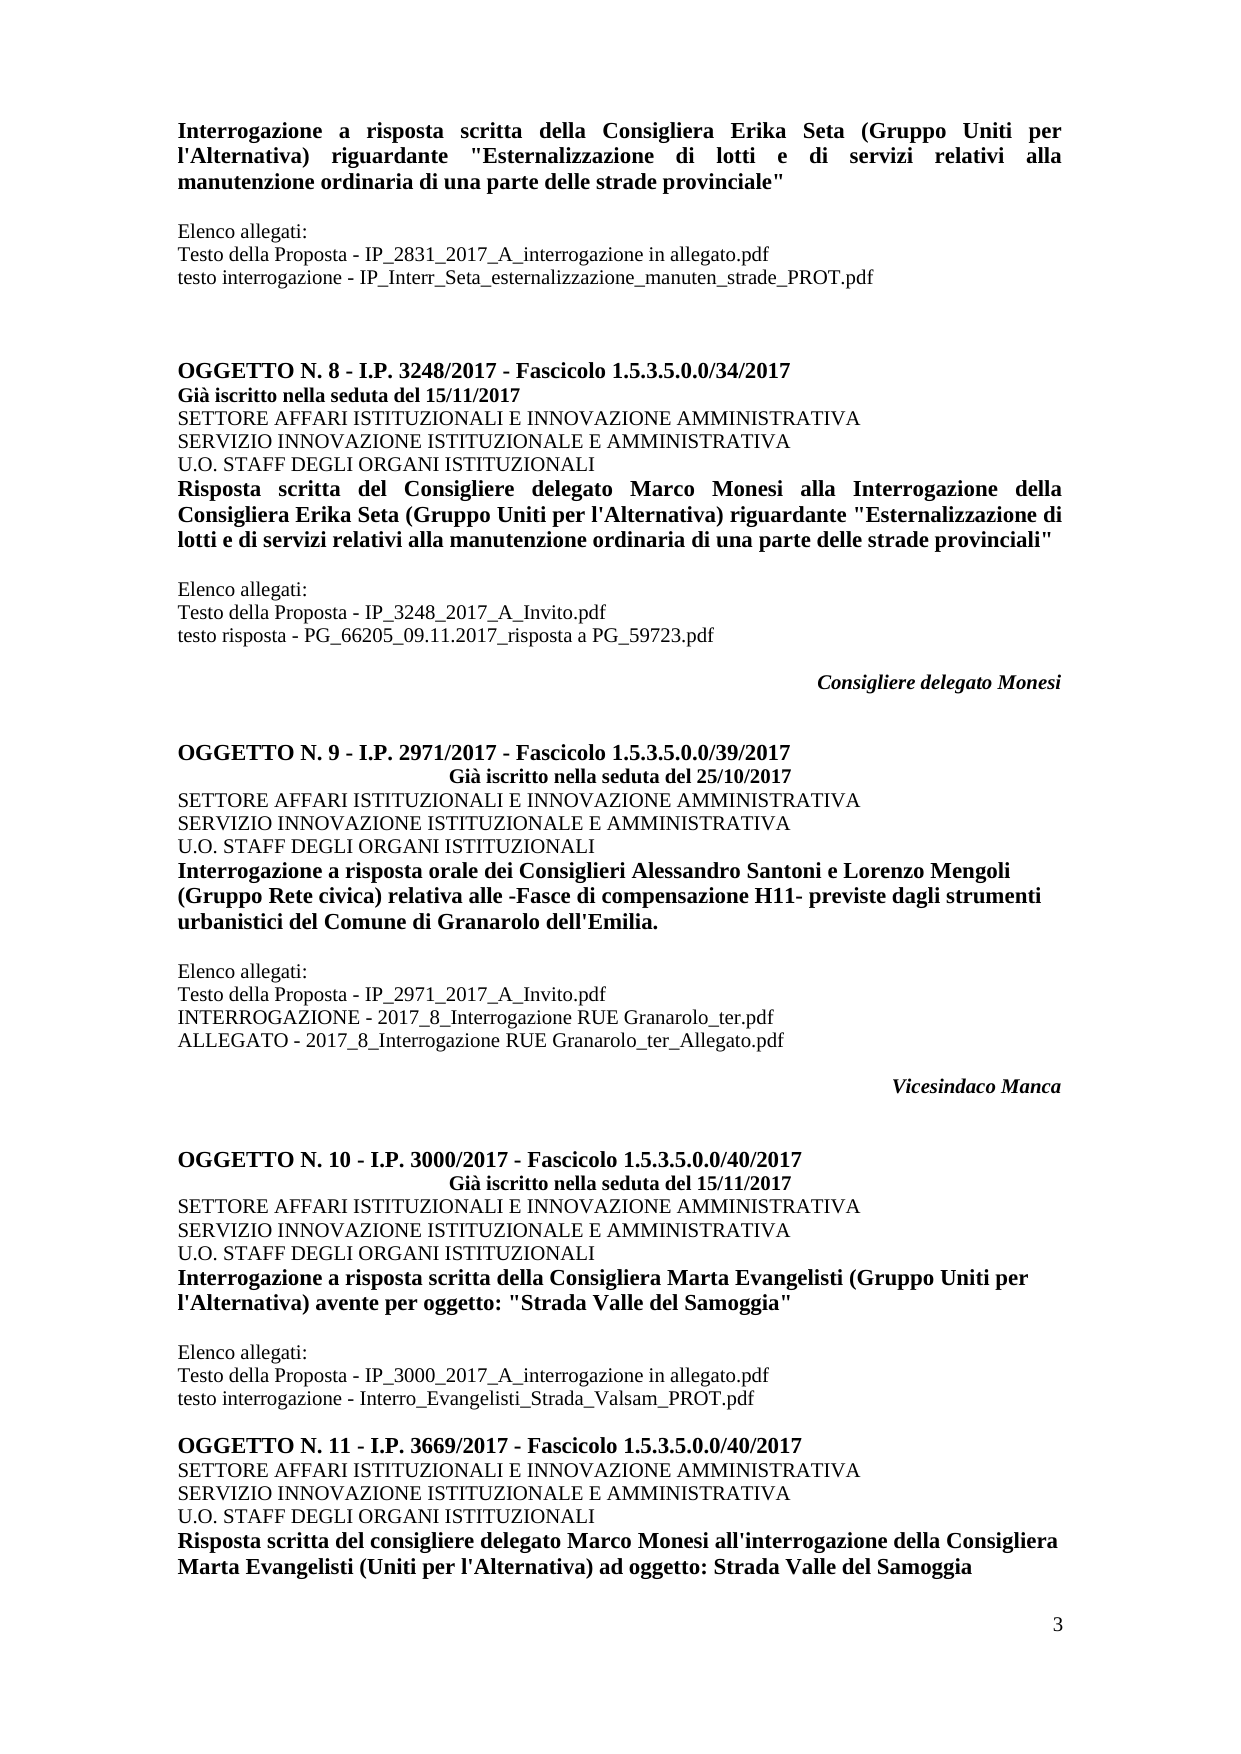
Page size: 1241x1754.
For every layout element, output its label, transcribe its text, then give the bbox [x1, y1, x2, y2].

text Interrogazione a risposta orale dei Consiglieri Alessandro Santoni e Lorenzo Mengoli (Gruppo Rete civica) relativa alle -Fasce di compensazione H11- previste dagli strumenti urbanistici del Comune di Granarolo dell'Emilia. [177, 858, 1063, 934]
text Testo della Proposta - IP_2971_2017_A_Invito.pdf [177, 983, 1063, 1006]
text SETTORE AFFARI ISTITUZIONALI E INNOVAZIONE AMMINISTRATIVA [177, 1195, 1063, 1218]
text SETTORE AFFARI ISTITUZIONALI E INNOVAZIONE AMMINISTRATIVA [177, 788, 1063, 812]
text Interrogazione a risposta scritta della Consigliera Marta Evangelisti (Gruppo Uniti per l'Alternativa) avente per oggetto: "Strada Valle del Samoggia" [177, 1265, 1063, 1316]
text Vicesindaco Manca [177, 1075, 1063, 1098]
text Già iscritto nella seduta del 15/11/2017 [177, 384, 1063, 407]
text Testo della Proposta - IP_3000_2017_A_interrogazione in allegato.pdf [177, 1364, 1063, 1387]
text U.O. STAFF DEGLI ORGANI ISTITUZIONALI [177, 1505, 1063, 1528]
text Interrogazione a risposta scritta della Consigliera Erika Seta (Gruppo Uniti per l'Alternativa) riguardante "Esternalizzazione di lotti e di servizi relativi alla manutenzione ordinaria di una parte delle strade provinciale" [177, 118, 1063, 194]
text SETTORE AFFARI ISTITUZIONALI E INNOVAZIONE AMMINISTRATIVA [177, 1459, 1063, 1482]
text SERVIZIO INNOVAZIONE ISTITUZIONALE E AMMINISTRATIVA [177, 812, 1063, 835]
text Testo della Proposta - IP_2831_2017_A_interrogazione in allegato.pdf [177, 243, 1063, 266]
text Elenco allegati: [177, 1341, 1063, 1364]
text Risposta scritta del consigliere delegato Marco Monesi all'interrogazione della Consigliera Marta Evangelisti (Uniti per l'Alternativa) ad oggetto: Strada Valle del Samoggia [177, 1528, 1063, 1579]
text INTERROGAZIONE - 2017_8_Interrogazione RUE Granarolo_ter.pdf [177, 1006, 1063, 1029]
text SERVIZIO INNOVAZIONE ISTITUZIONALE E AMMINISTRATIVA [177, 1482, 1063, 1505]
text Elenco allegati: [177, 220, 1063, 243]
text U.O. STAFF DEGLI ORGANI ISTITUZIONALI [177, 453, 1063, 476]
text testo risposta - PG_66205_09.11.2017_risposta a PG_59723.pdf [177, 624, 1063, 647]
text Elenco allegati: [177, 578, 1063, 601]
text OGGETTO N. 11 - I.P. 3669/2017 - Fascicolo 1.5.3.5.0.0/40/2017 [177, 1433, 1063, 1459]
text U.O. STAFF DEGLI ORGANI ISTITUZIONALI [177, 835, 1063, 858]
text U.O. STAFF DEGLI ORGANI ISTITUZIONALI [177, 1242, 1063, 1265]
text SERVIZIO INNOVAZIONE ISTITUZIONALE E AMMINISTRATIVA [177, 430, 1063, 453]
text SERVIZIO INNOVAZIONE ISTITUZIONALE E AMMINISTRATIVA [177, 1218, 1063, 1242]
text SETTORE AFFARI ISTITUZIONALI E INNOVAZIONE AMMINISTRATIVA [177, 407, 1063, 430]
text Già iscritto nella seduta del 15/11/2017 [177, 1172, 1063, 1195]
text Consigliere delegato Monesi [177, 671, 1063, 694]
text Testo della Proposta - IP_3248_2017_A_Invito.pdf [177, 601, 1063, 624]
text Elenco allegati: [177, 959, 1063, 983]
text OGGETTO N. 8 - I.P. 3248/2017 - Fascicolo 1.5.3.5.0.0/34/2017 [177, 358, 1063, 384]
text OGGETTO N. 10 - I.P. 3000/2017 - Fascicolo 1.5.3.5.0.0/40/2017 [177, 1147, 1063, 1172]
text testo interrogazione - Interro_Evangelisti_Strada_Valsam_PROT.pdf [177, 1387, 1063, 1410]
text testo interrogazione - IP_Interr_Seta_esternalizzazione_manuten_strade_PROT.pdf [177, 266, 1063, 289]
text OGGETTO N. 9 - I.P. 2971/2017 - Fascicolo 1.5.3.5.0.0/39/2017 [177, 740, 1063, 765]
text Già iscritto nella seduta del 25/10/2017 [177, 765, 1063, 788]
text ALLEGATO - 2017_8_Interrogazione RUE Granarolo_ter_Allegato.pdf [177, 1029, 1063, 1052]
text Risposta scritta del Consigliere delegato Marco Monesi alla Interrogazione della Consigliera Erika Seta (Gruppo Uniti per l'Alternativa) riguardante "Esternalizzazione di lotti e di servizi relativi alla manutenzione ordinaria di una parte delle strade provinciali" [177, 476, 1063, 553]
